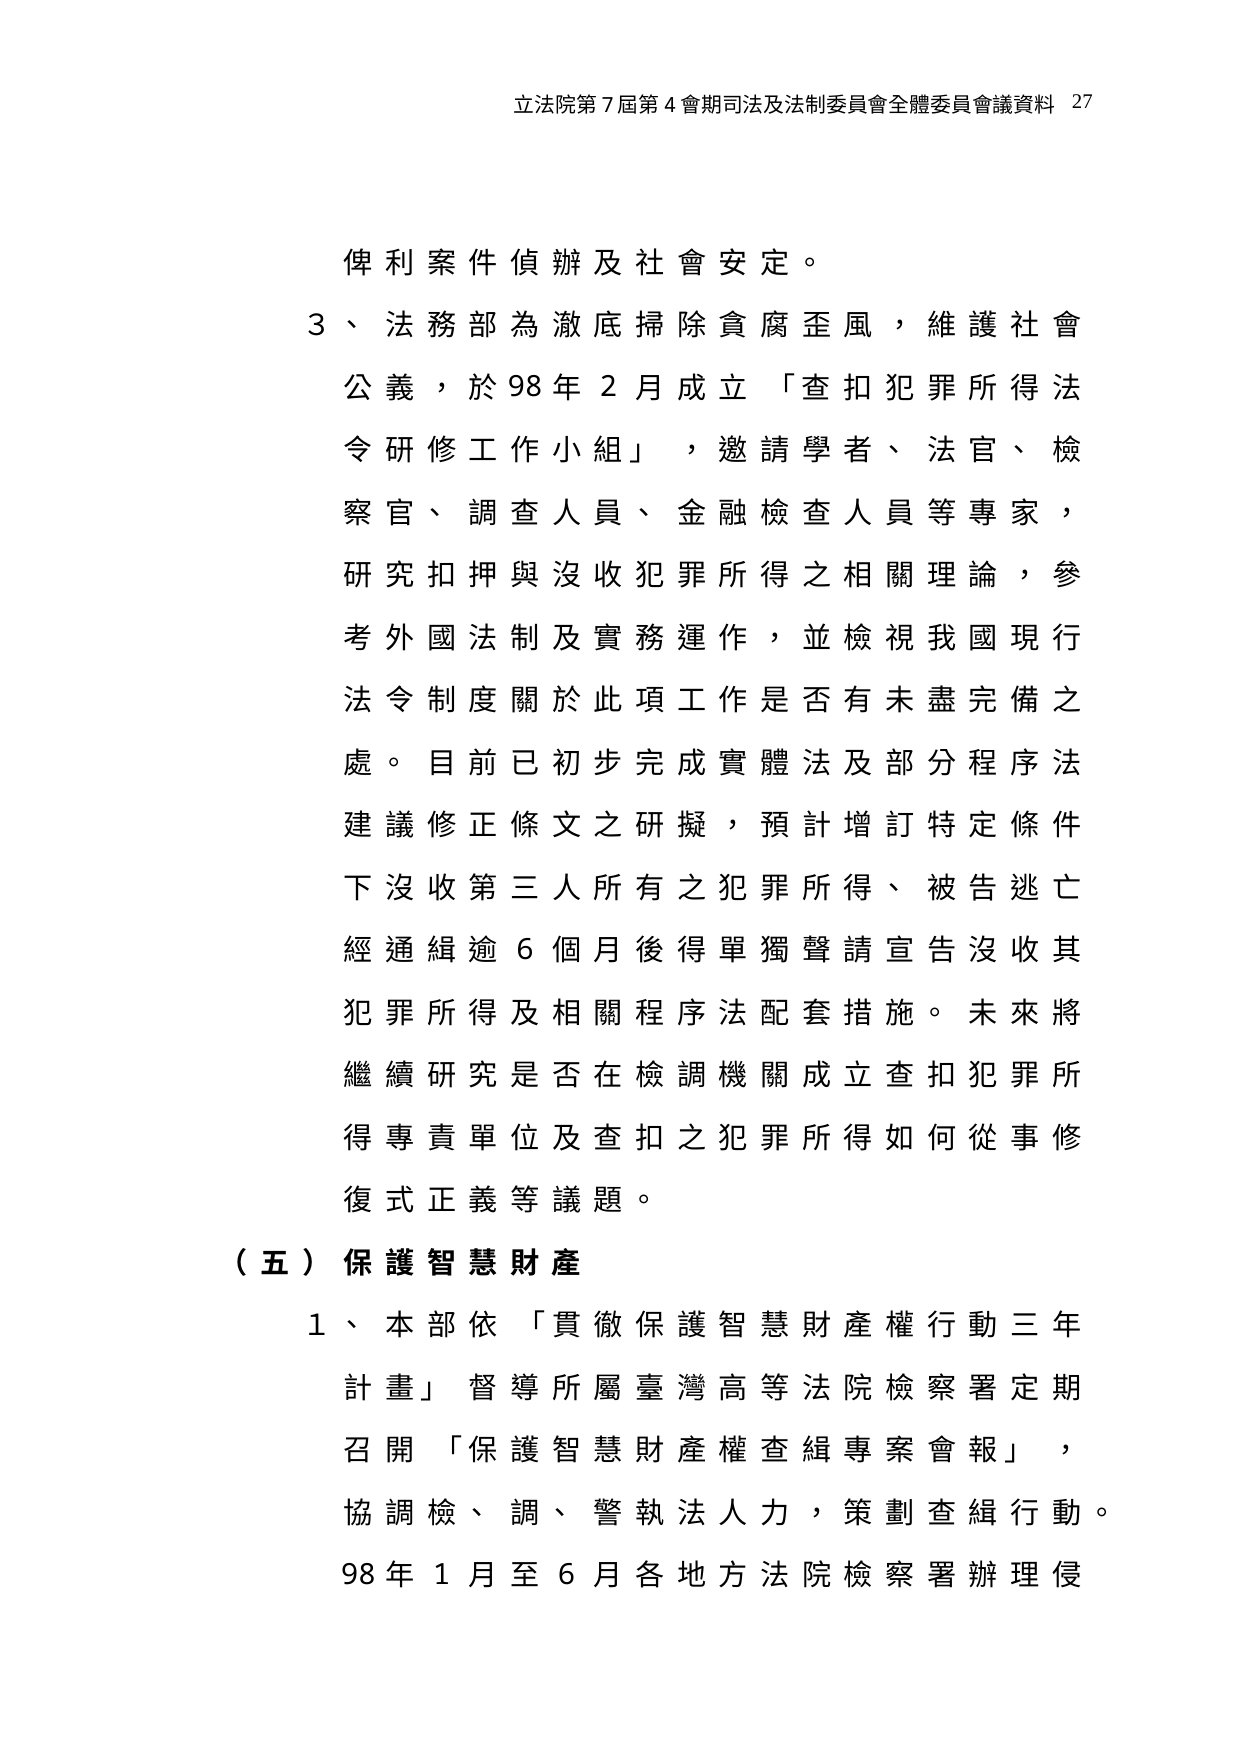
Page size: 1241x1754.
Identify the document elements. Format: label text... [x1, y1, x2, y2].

text （五）保護智慧財產 [199, 1219, 1087, 1281]
text １、本部依「貫徹保護智慧財產權行動三年計畫」督導所屬臺灣高等法院檢察署定期召開「保護智慧財產權查緝專案會報」，協調檢、調、警執法人力，策劃查緝行動。98年1月至6月各地方法院檢察署辦理侵害智慧財產權案件，經偵查終結認有犯罪嫌疑者2,003件、2,158人，其中起訴868件、985人，較97年同期1,308人減少24.7％，緩起訴處分899件、929人，嗣經法院判決有罪並執行刑罰之被告881人，較97年同期1,467人，減少39.9％，定罪率達93.4％。 [258, 1281, 1087, 1594]
text ３、法務部為澈底掃除貪腐歪風，維護社會公義，於98年2月成立「查扣犯罪所得法令研修工作小組」，邀請學者、法官、檢察官、調查人員、金融檢查人員等專家，研究扣押與沒收犯罪所得之相關理論，參考外國法制及實務運作，並檢視我國現行法令制度關於此項工作是否有未盡完備之處。目前已初步完成實體法及部分程序法建議修正條文之研擬，預計增訂特定條件下沒收第三人所有之犯罪所得、被告逃亡經通緝逾6個月後得單獨聲請宣告沒收其犯罪所得及相關程序法配套措施。未來將繼續研究是否在檢調機關成立查扣犯罪所得專責單位及查扣之犯罪所得如何從事修復式正義等議題。 [258, 281, 1087, 1219]
text ２、法務部為提昇檢調人員偵辦經濟犯罪之專業學養，自97年7月1日起實施「財務金融專業課程三級證照實施計畫」，本期持續舉辦財務、金融專業課程，調訓檢察官、檢察事務官、調查人員等；此外，本部於98年6月8日函請各檢察機關參採本部調查局第114次「經濟犯罪防制執行會報」與會機關所提防逃措施，期能有效杜絕重大金融罪犯潛逃出境之個案再度發生，俾利案件偵辦及社會安定。 [258, 219, 1087, 281]
